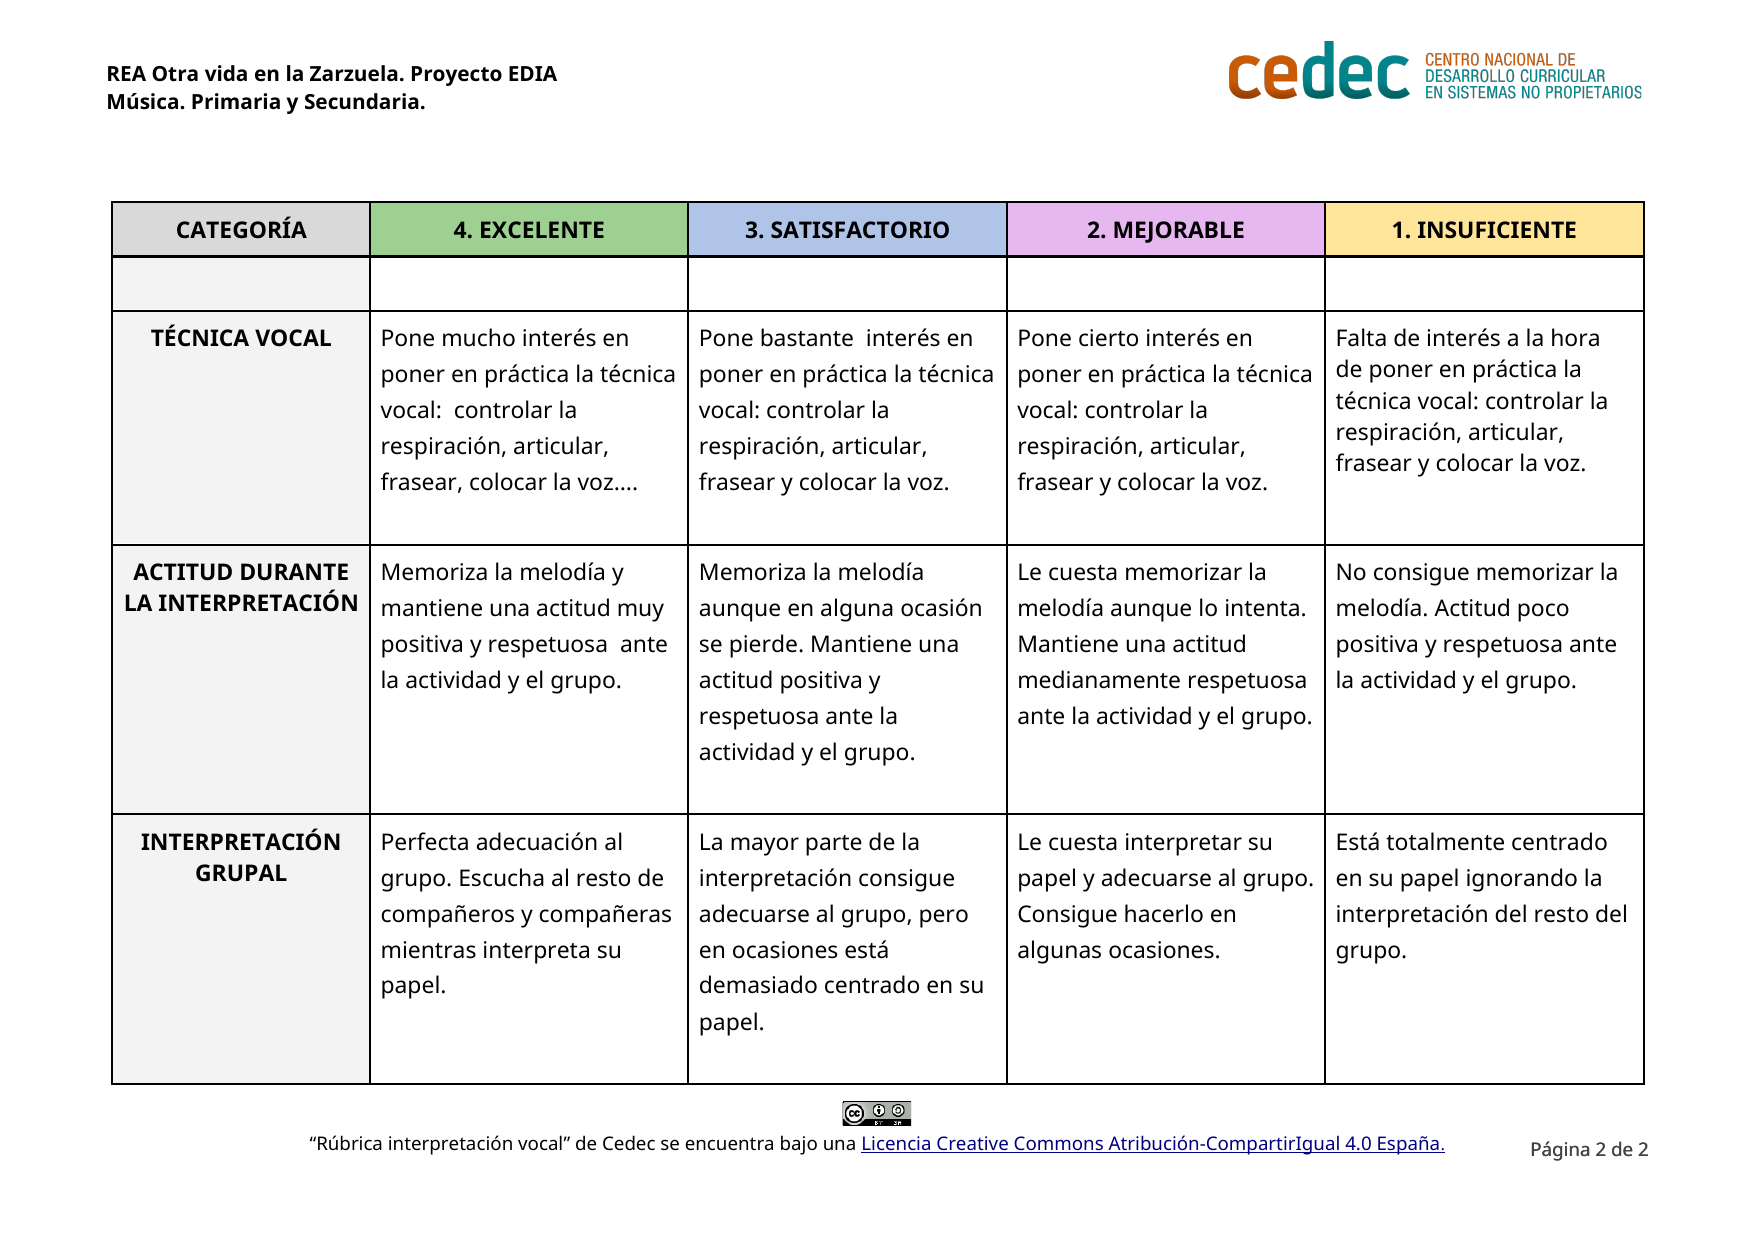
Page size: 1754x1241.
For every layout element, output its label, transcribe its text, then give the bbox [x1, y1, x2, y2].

table_cell No consigue memorizar la melodía. Actitud poco positiva y respetuosa ante la actividad y el grupo. [1326, 546, 1643, 813]
table_cell Memoriza la melodía y mantiene una actitud muy positiva y respetuosa ante la actividad y el grupo. [371, 546, 687, 813]
table_cell TÉCNICA VOCAL [113, 312, 369, 543]
table_cell [689, 258, 1006, 309]
table_cell [1008, 258, 1324, 309]
table_cell [1326, 258, 1643, 309]
table_cell Está totalmente centrado en su papel ignorando la interpretación del resto del grupo. [1326, 815, 1643, 1083]
table_cell Le cuesta memorizar la melodía aunque lo intenta. Mantiene una actitud medianamente respetuosa ante la actividad y el grupo. [1008, 546, 1324, 813]
table_cell ACTITUD DURANTE LA INTERPRETACIÓN [113, 546, 369, 813]
picture [1229, 41, 1642, 99]
table_cell Pone cierto interés en poner en práctica la técnica vocal: controlar la respiración, articular, frasear y colocar la voz. [1008, 312, 1324, 543]
picture [842, 1101, 912, 1126]
table_header 1. INSUFICIENTE [1326, 203, 1643, 255]
table_cell Pone mucho interés en poner en práctica la técnica vocal: controlar la respiración, articular, frasear, colocar la voz…. [371, 312, 687, 543]
table_header 4. EXCELENTE [371, 203, 687, 255]
table_cell Falta de interés a la hora de poner en práctica la técnica vocal: controlar la respiración, articular, frasear y colocar la voz. [1326, 312, 1643, 543]
table_cell Le cuesta interpretar su papel y adecuarse al grupo. Consigue hacerlo en algunas ocasiones. [1008, 815, 1324, 1083]
table_cell Perfecta adecuación al grupo. Escucha al resto de compañeros y compañeras mientras interpreta su papel. [371, 815, 687, 1083]
table_header 2. MEJORABLE [1008, 203, 1324, 255]
table_cell Memoriza la melodía aunque en alguna ocasión se pierde. Mantiene una actitud positiva y respetuosa ante la actividad y el grupo. [689, 546, 1006, 813]
table_cell La mayor parte de la interpretación consigue adecuarse al grupo, pero en ocasiones está demasiado centrado en su papel. [689, 815, 1006, 1083]
table_header CATEGORÍA [113, 203, 369, 255]
table_cell Pone bastante interés en poner en práctica la técnica vocal: controlar la respiración, articular, frasear y colocar la voz. [689, 312, 1006, 543]
table_header 3. SATISFACTORIO [689, 203, 1006, 255]
table_cell INTERPRETACIÓN GRUPAL [113, 815, 369, 1083]
table_cell [113, 258, 369, 309]
table_cell [371, 258, 687, 309]
